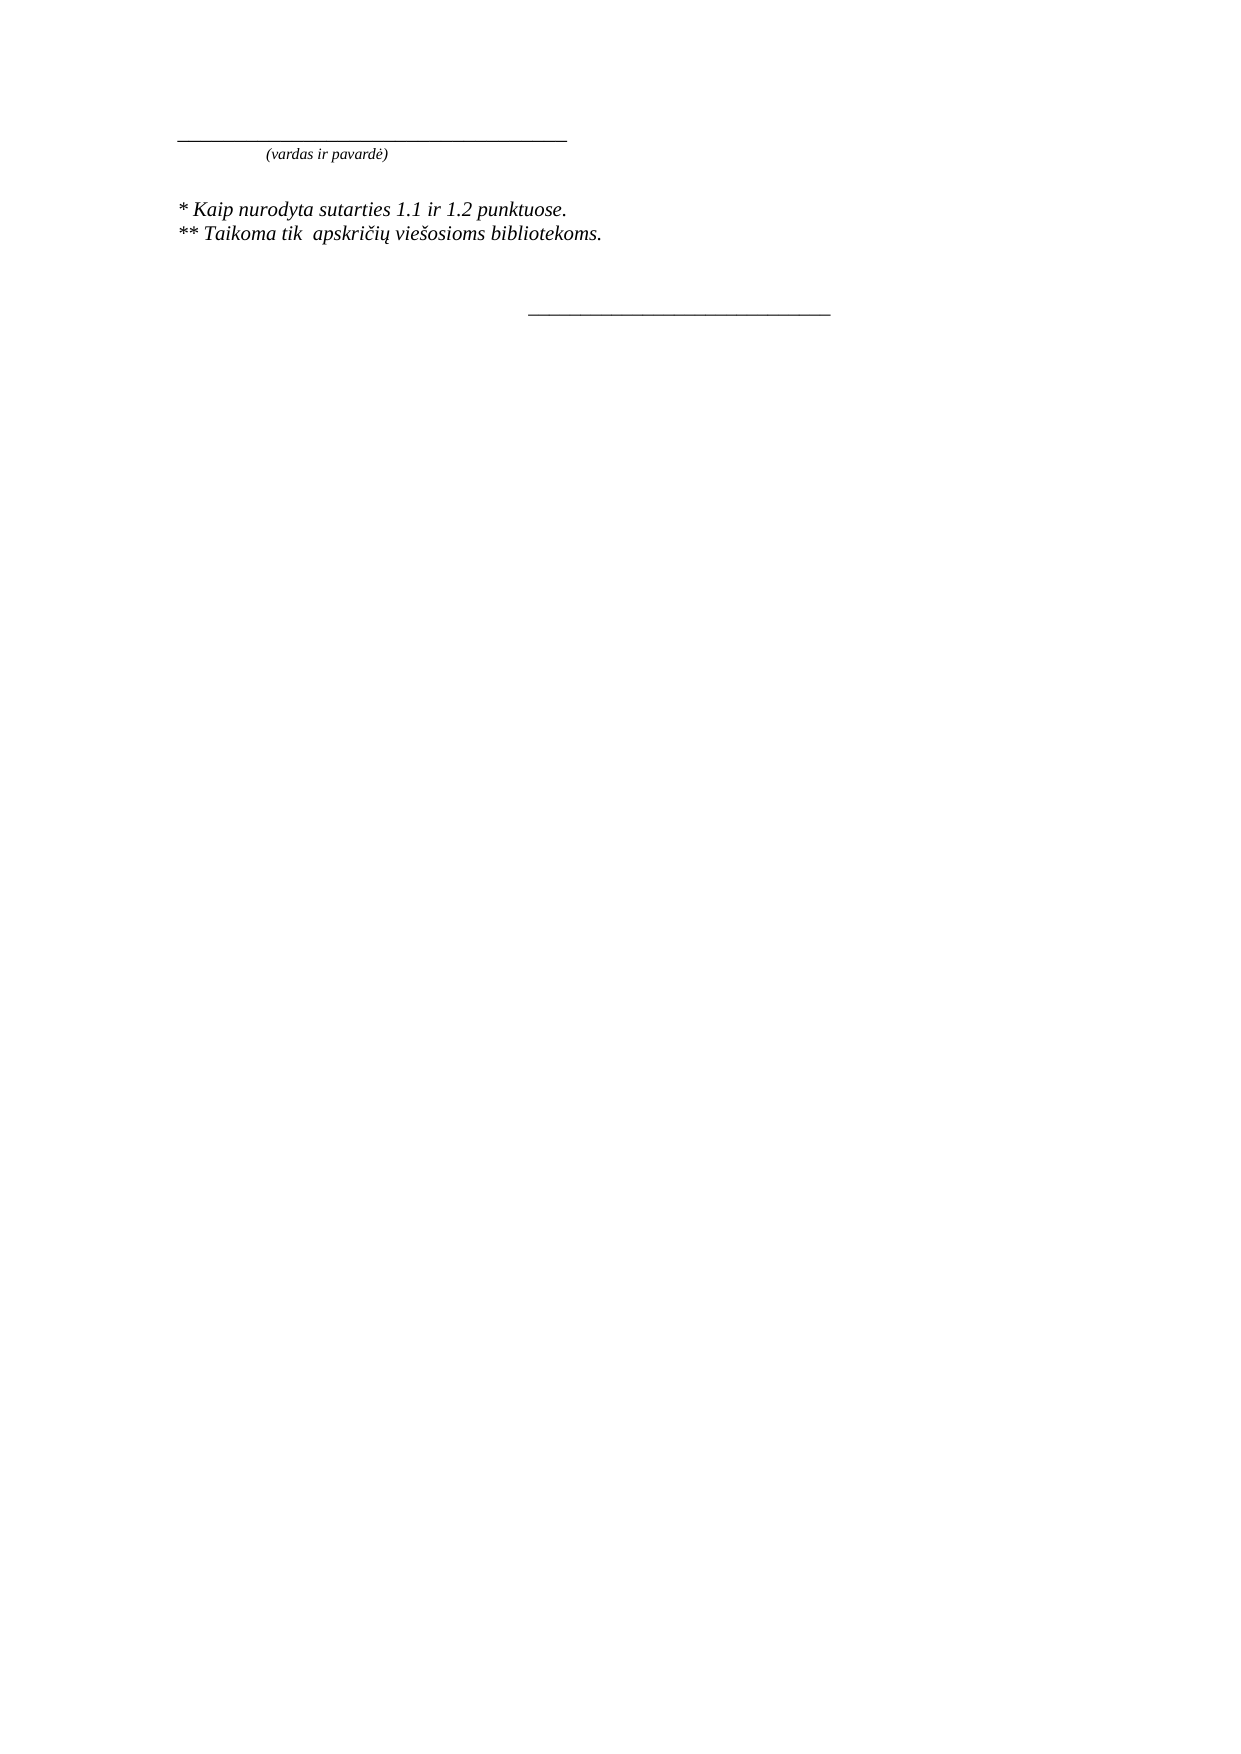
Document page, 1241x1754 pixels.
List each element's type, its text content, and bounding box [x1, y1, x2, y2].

text _____________________________ [177, 293, 1181, 318]
text * Kaip nurodyta sutarties 1.1 ir 1.2 punktuose. [177, 197, 1181, 221]
subtitle __________________________________ [177, 118, 1181, 144]
text ** Taikoma tik apskričių viešosioms bibliotekoms. [177, 221, 1181, 245]
subtitle (vardas ir pavardė) [177, 144, 1181, 173]
